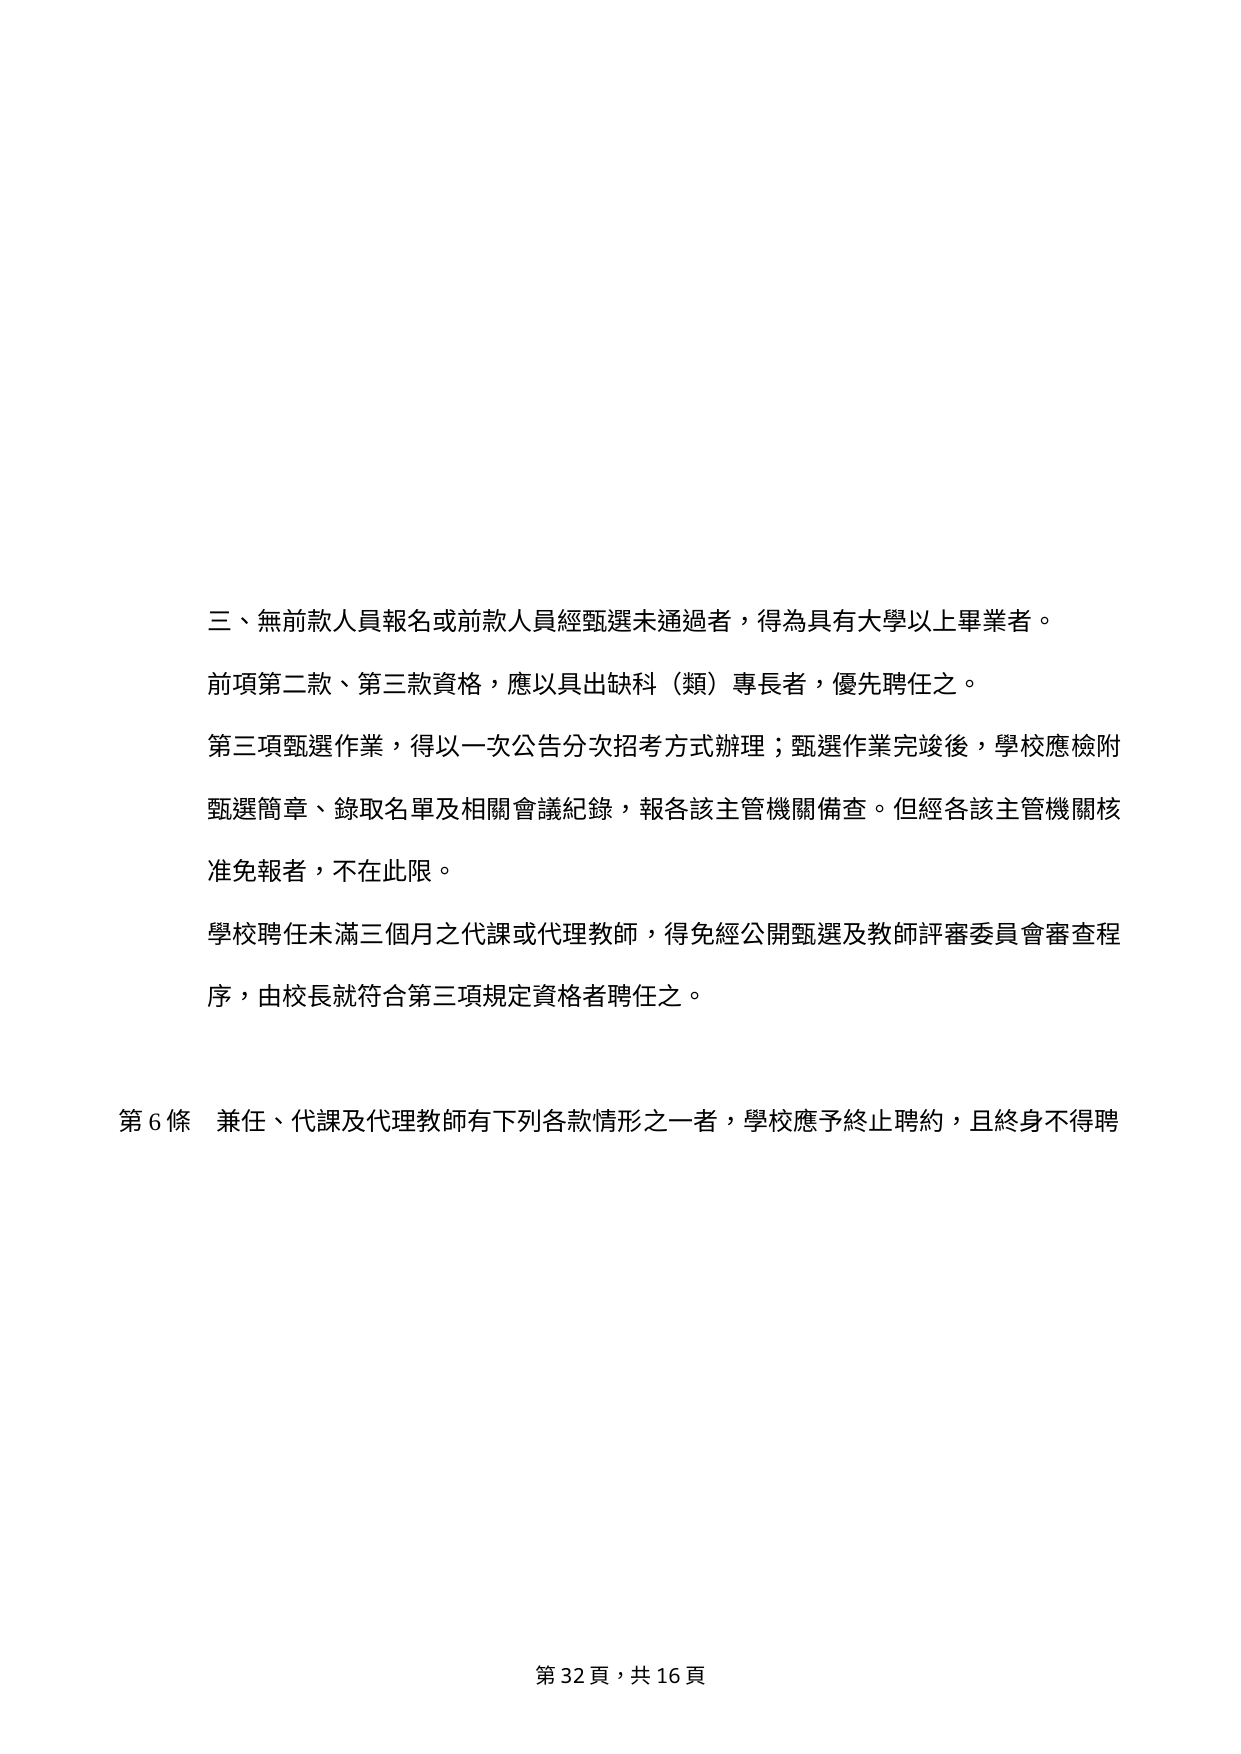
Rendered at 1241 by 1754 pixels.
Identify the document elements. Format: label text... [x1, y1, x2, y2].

text 第三項甄選作業，得以一次公告分次招考方式辦理；甄選作業完竣後，學校應檢附甄選簡章、錄取名單及相關會議紀錄，報各該主管機關備查。但經各該主管機關核准免報者，不在此限。 [207, 703, 1122, 891]
text 學校聘任未滿三個月之代課或代理教師，得免經公開甄選及教師評審委員會審查程序，由校長就符合第三項規定資格者聘任之。 [207, 891, 1122, 1016]
text 前項第二款、第三款資格，應以具出缺科（類）專長者，優先聘任之。 [207, 641, 1122, 703]
text 第6條 兼任、代課及代理教師有下列各款情形之一者，學校應予終止聘約，且終身不得聘 [118, 1078, 1122, 1141]
text 三、無前款人員報名或前款人員經甄選未通過者，得為具有大學以上畢業者。 [207, 578, 1122, 641]
